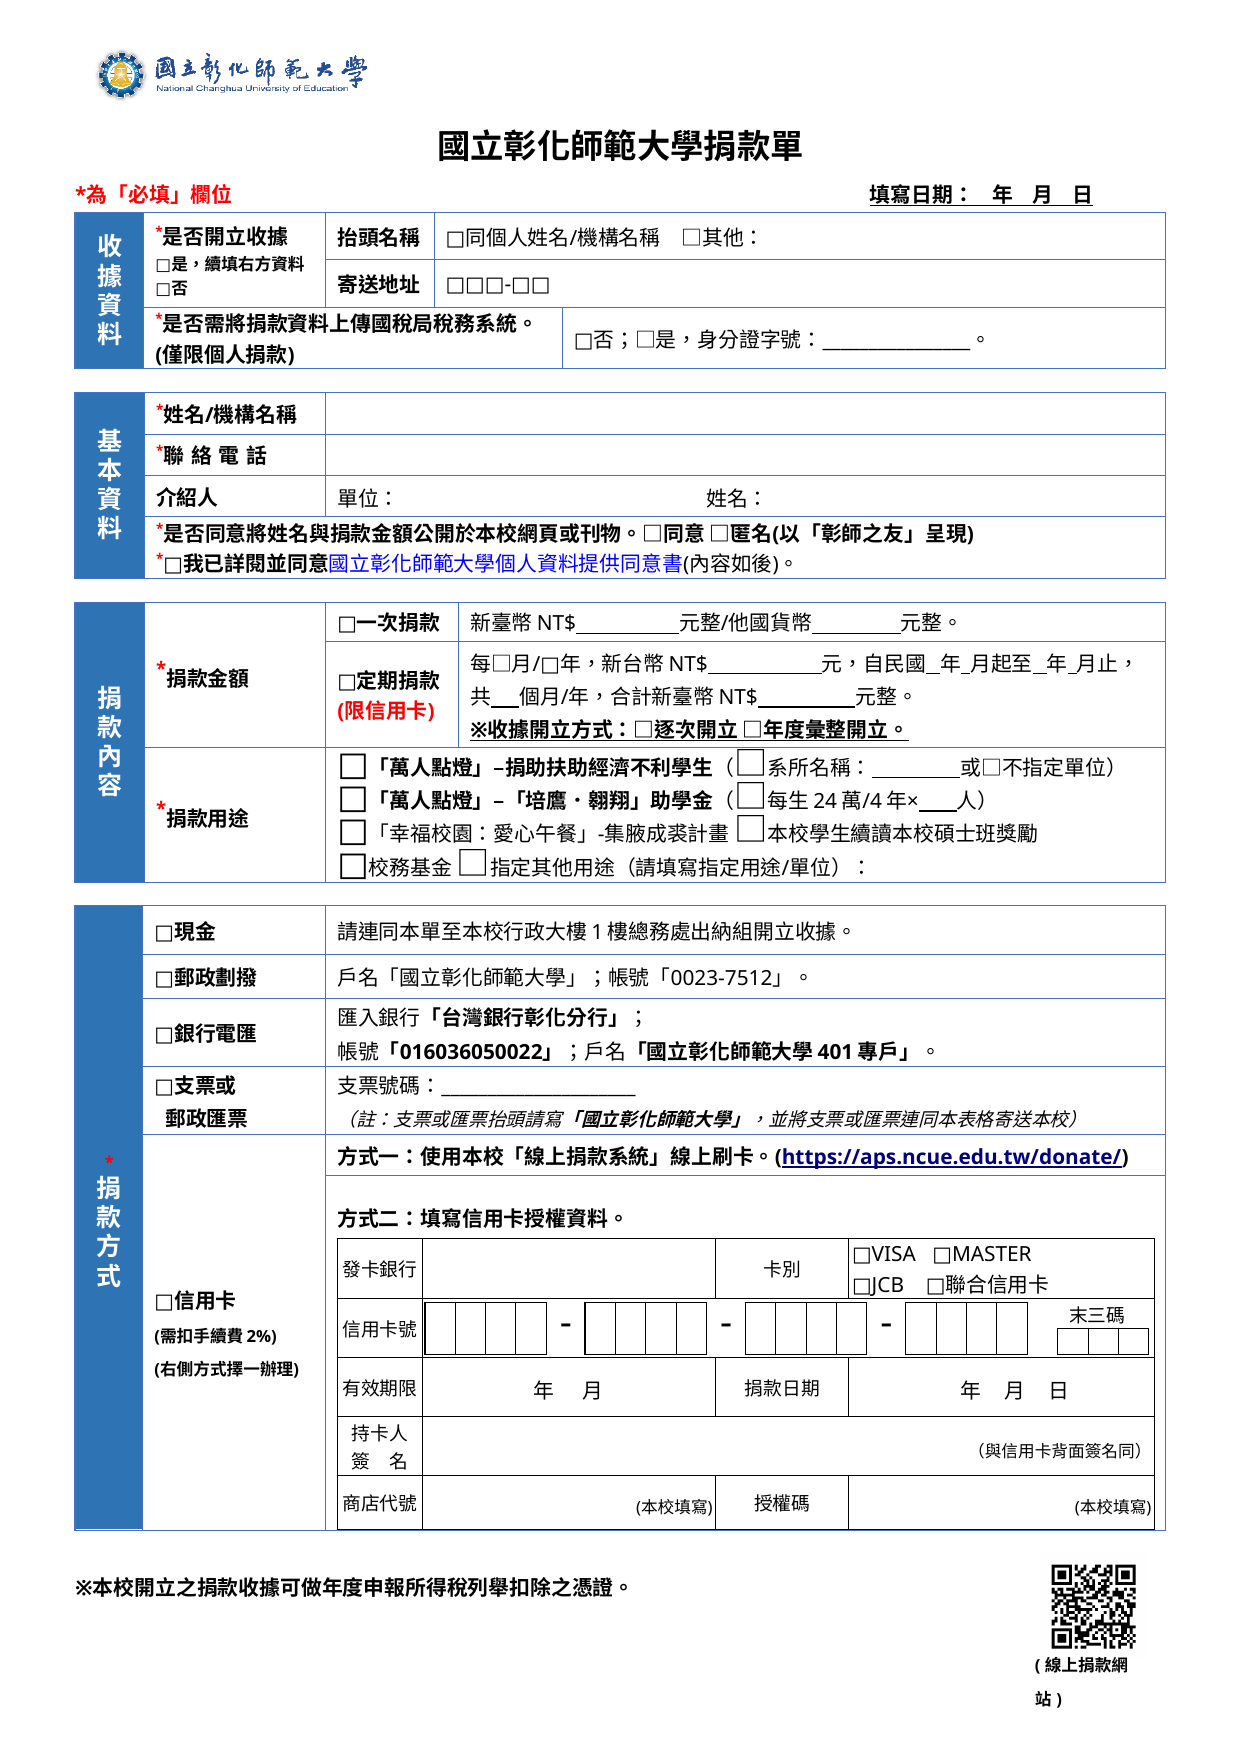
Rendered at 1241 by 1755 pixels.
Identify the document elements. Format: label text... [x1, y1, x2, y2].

table_cell 單位： [326, 476, 695, 516]
table_cell 年 月 [423, 1358, 715, 1416]
table_cell [1119, 1329, 1148, 1354]
table_header [776, 1303, 806, 1354]
text *為「必填」欄位 填寫日期： 年 月 日 [75, 166, 1165, 212]
table_cell 支票號碼：_____________________ （註：支票或匯票抬頭請寫「國立彰化師範大學」，並將支票或匯票連同本表格寄送本校） [326, 1067, 1165, 1133]
table_header *捐款金額 [145, 603, 325, 747]
table_header [616, 1303, 645, 1354]
table_cell 方式一：使用本校「線上捐款系統」線上刷卡。(https://aps.ncue.edu.tw/donate/) [326, 1135, 1165, 1175]
table_header [516, 1303, 546, 1354]
table_header [456, 1303, 485, 1354]
table_cell 姓名： [695, 476, 1165, 516]
table_cell 持卡人 簽 名 [338, 1417, 422, 1475]
table_header * 捐款方式 [76, 906, 142, 1529]
table_cell 戶名「國立彰化師範大學」；帳號「0023-7512」。 [326, 955, 1165, 998]
table_header [326, 393, 1165, 433]
table_header □同個人姓名/機構名稱 □其他： [435, 213, 1165, 259]
table_cell （與信用卡背面簽名同） [423, 1417, 1154, 1475]
table_header 卡別 [716, 1239, 848, 1298]
table_cell □信用卡 (需扣手續費2%) (右側方式擇一辦理) [143, 1135, 325, 1529]
table_header [997, 1303, 1027, 1354]
table_cell □否；□是，身分證字號：________________。 [563, 308, 1165, 368]
table_cell *是否同意將姓名與捐款金額公開於本校網頁或刊物。□同意 □匿名(以「彰師之友」呈現) *□我已詳閱並同意國立彰化師範大學個人資料提供同意書(內容如後)。 [145, 517, 1165, 578]
table_cell (本校填寫) [849, 1476, 1154, 1528]
table_header 基本資料 [76, 393, 144, 578]
table_header [967, 1303, 996, 1354]
table_header [486, 1303, 515, 1354]
table_header 發卡銀行 [338, 1239, 422, 1298]
table_cell □「萬人點燈」–捐助扶助經濟不利學生（□系所名稱： 或□不指定單位） □「萬人點燈」–「培鷹．翱翔」助學金（□每生24萬/4年× 人） □「幸福校園：愛心午餐」-集腋成裘計畫 □本校學生續讀本校碩士班獎勵 □校務基金 □指定其他用途（請填寫指定用途/單位）： [326, 748, 1165, 882]
table_cell 方式二：填寫信用卡授權資料。 [326, 1176, 1165, 1529]
table_cell 信用卡號 [338, 1299, 422, 1357]
table_cell *捐款用途 [145, 748, 325, 882]
table_header 抬頭名稱 [326, 213, 434, 259]
table_header 末三碼 [1058, 1302, 1149, 1328]
table_header [906, 1303, 936, 1354]
table_header [807, 1303, 836, 1354]
table_cell [1058, 1329, 1088, 1354]
table_cell 有效期限 [338, 1358, 422, 1416]
table_header □現金 [143, 906, 325, 954]
table_cell 授權碼 [716, 1476, 848, 1528]
table_cell [326, 435, 1165, 475]
table_header [426, 1303, 455, 1354]
table_cell □□□-□□ [435, 260, 1165, 307]
table_cell *聯絡電話 [145, 435, 325, 475]
table_header - [547, 1302, 584, 1354]
text 國立彰化師範大學捐款單 [75, 129, 1165, 166]
table_header [646, 1303, 676, 1354]
table_header *姓名/機構名稱 [145, 393, 325, 433]
table_cell 年 月 日 [849, 1358, 1154, 1416]
table_cell 捐款日期 [716, 1358, 848, 1416]
table_header 請連同本單至本校行政大樓1樓總務處出納組開立收據。 [326, 906, 1165, 954]
table_cell □定期捐款 (限信用卡) [326, 642, 458, 747]
table_header *是否開立收據 □是，續填右方資料 □否 [144, 213, 325, 307]
text ※本校開立之捐款收據可做年度申報所得稅列舉扣除之憑證。 [75, 1545, 990, 1607]
table_header [1028, 1302, 1058, 1328]
table_header - [867, 1302, 905, 1354]
table_cell *是否需將捐款資料上傳國稅局稅務系統。(僅限個人捐款) [144, 308, 562, 368]
table_cell [423, 1299, 1154, 1357]
table_header □一次捐款 [326, 603, 458, 641]
table_cell □郵政劃撥 [143, 955, 325, 998]
table_header 捐款內容 [76, 603, 144, 882]
table_header [677, 1303, 706, 1354]
table_cell 商店代號 [338, 1476, 422, 1528]
table_cell 介紹人 [145, 476, 325, 516]
table_header [837, 1303, 866, 1354]
table_header 收據資料 [76, 213, 143, 368]
table_header [586, 1303, 615, 1354]
table_header [423, 1239, 715, 1298]
table_cell [1028, 1328, 1057, 1354]
table_cell □銀行電匯 [143, 999, 325, 1066]
table_header [937, 1303, 966, 1354]
table_cell 每□月/□年，新台幣NT$ 元，自民國 年 月起至 年 月止，共 個月/年，合計新臺幣NT$ 元整。 ※收據開立方式：□逐次開立 □年度彙整開立。 [459, 642, 1165, 747]
table_cell (本校填寫) [423, 1476, 715, 1528]
table_header [746, 1303, 775, 1354]
table_cell [1089, 1329, 1118, 1354]
table_cell 匯入銀行「台灣銀行彰化分行」； 帳號「016036050022」；戶名「國立彰化師範大學401專戶」。 [326, 999, 1165, 1066]
table_header 新臺幣NT$ 元整/他國貨幣 元整。 [459, 603, 1165, 641]
table_header □VISA □MASTER □JCB □聯合信用卡 [849, 1239, 1154, 1298]
table_cell 寄送地址 [326, 260, 434, 307]
table_cell □支票或 郵政匯票 [143, 1067, 325, 1133]
table_header - [707, 1302, 745, 1354]
